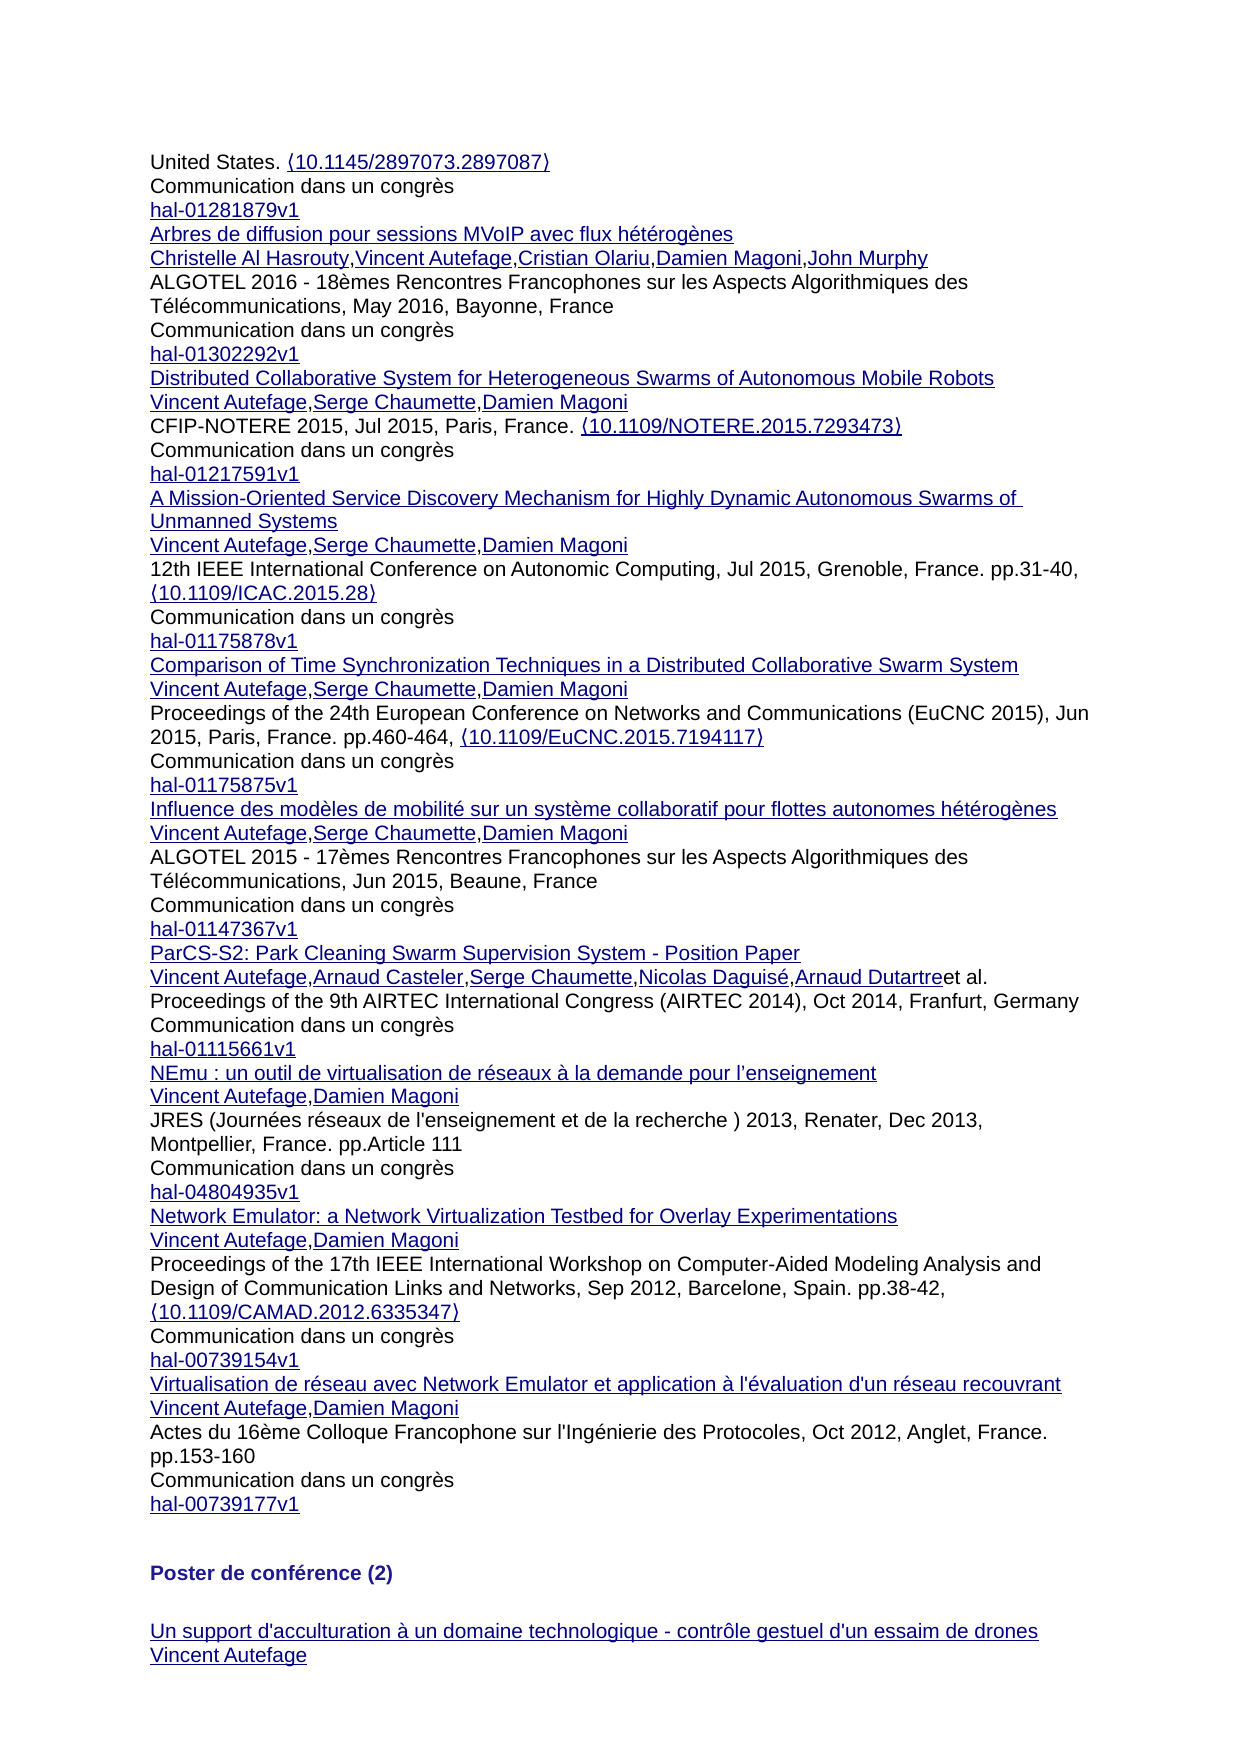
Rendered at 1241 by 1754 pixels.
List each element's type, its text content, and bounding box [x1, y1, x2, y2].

table_cell Network Emulator: a Network Virtualization Testbed for Overlay Experimentations Vincent Autefage,Damien Magoni Proceedings of the 17th IEEE International Workshop on Computer-Aided Modeling Analysis and Design of Communication Links and Networks, Sep 2012, Barcelone, Spain. pp.38-42, ⟨10.1109/CAMAD.2012.6335347⟩ Communication dans un congrès hal-00739154v1 [150, 1204, 1090, 1372]
table_cell NEmu : un outil de virtualisation de réseaux à la demande pour l’enseignement Vincent Autefage,Damien Magoni JRES (Journées réseaux de l'enseignement et de la recherche ) 2013, Renater, Dec 2013, Montpellier, France. pp.Article 111 Communication dans un congrès hal-04804935v1 [150, 1060, 1090, 1204]
subtitle Poster de conférence (2) [150, 1560, 1090, 1584]
table_cell ParCS-S2: Park Cleaning Swarm Supervision System - Position Paper Vincent Autefage,Arnaud Casteler,Serge Chaumette,Nicolas Daguisé,Arnaud Dutartreet al. Proceedings of the 9th AIRTEC International Congress (AIRTEC 2014), Oct 2014, Franfurt, Germany Communication dans un congrès hal-01115661v1 [150, 941, 1090, 1060]
table_cell United States. ⟨10.1145/2897073.2897087⟩ Communication dans un congrès hal-01281879v1 [150, 150, 1090, 222]
table_cell A Mission-Oriented Service Discovery Mechanism for Highly Dynamic Autonomous Swarms of Unmanned Systems Vincent Autefage,Serge Chaumette,Damien Magoni 12th IEEE International Conference on Autonomic Computing, Jul 2015, Grenoble, France. pp.31-40, ⟨10.1109/ICAC.2015.28⟩ Communication dans un congrès hal-01175878v1 [150, 485, 1090, 653]
table_cell Comparison of Time Synchronization Techniques in a Distributed Collaborative Swarm System Vincent Autefage,Serge Chaumette,Damien Magoni Proceedings of the 24th European Conference on Networks and Communications (EuCNC 2015), Jun 2015, Paris, France. pp.460-464, ⟨10.1109/EuCNC.2015.7194117⟩ Communication dans un congrès hal-01175875v1 [150, 653, 1090, 797]
table_cell Virtualisation de réseau avec Network Emulator et application à l'évaluation d'un réseau recouvrant Vincent Autefage,Damien Magoni Actes du 16ème Colloque Francophone sur l'Ingénierie des Protocoles, Oct 2012, Anglet, France. pp.153-160 Communication dans un congrès hal-00739177v1 [150, 1372, 1090, 1516]
table_cell Influence des modèles de mobilité sur un système collaboratif pour flottes autonomes hétérogènes Vincent Autefage,Serge Chaumette,Damien Magoni ALGOTEL 2015 - 17èmes Rencontres Francophones sur les Aspects Algorithmiques des Télécommunications, Jun 2015, Beaune, France Communication dans un congrès hal-01147367v1 [150, 797, 1090, 941]
table_cell Arbres de diffusion pour sessions MVoIP avec flux hétérogènes Christelle Al Hasrouty,Vincent Autefage,Cristian Olariu,Damien Magoni,John Murphy ALGOTEL 2016 - 18èmes Rencontres Francophones sur les Aspects Algorithmiques des Télécommunications, May 2016, Bayonne, France Communication dans un congrès hal-01302292v1 [150, 222, 1090, 366]
table_cell Distributed Collaborative System for Heterogeneous Swarms of Autonomous Mobile Robots Vincent Autefage,Serge Chaumette,Damien Magoni CFIP-NOTERE 2015, Jul 2015, Paris, France. ⟨10.1109/NOTERE.2015.7293473⟩ Communication dans un congrès hal-01217591v1 [150, 366, 1090, 485]
table_header Un support d'acculturation à un domaine technologique - contrôle gestuel d'un essaim de drones Vincent Autefage [150, 1619, 1090, 1667]
